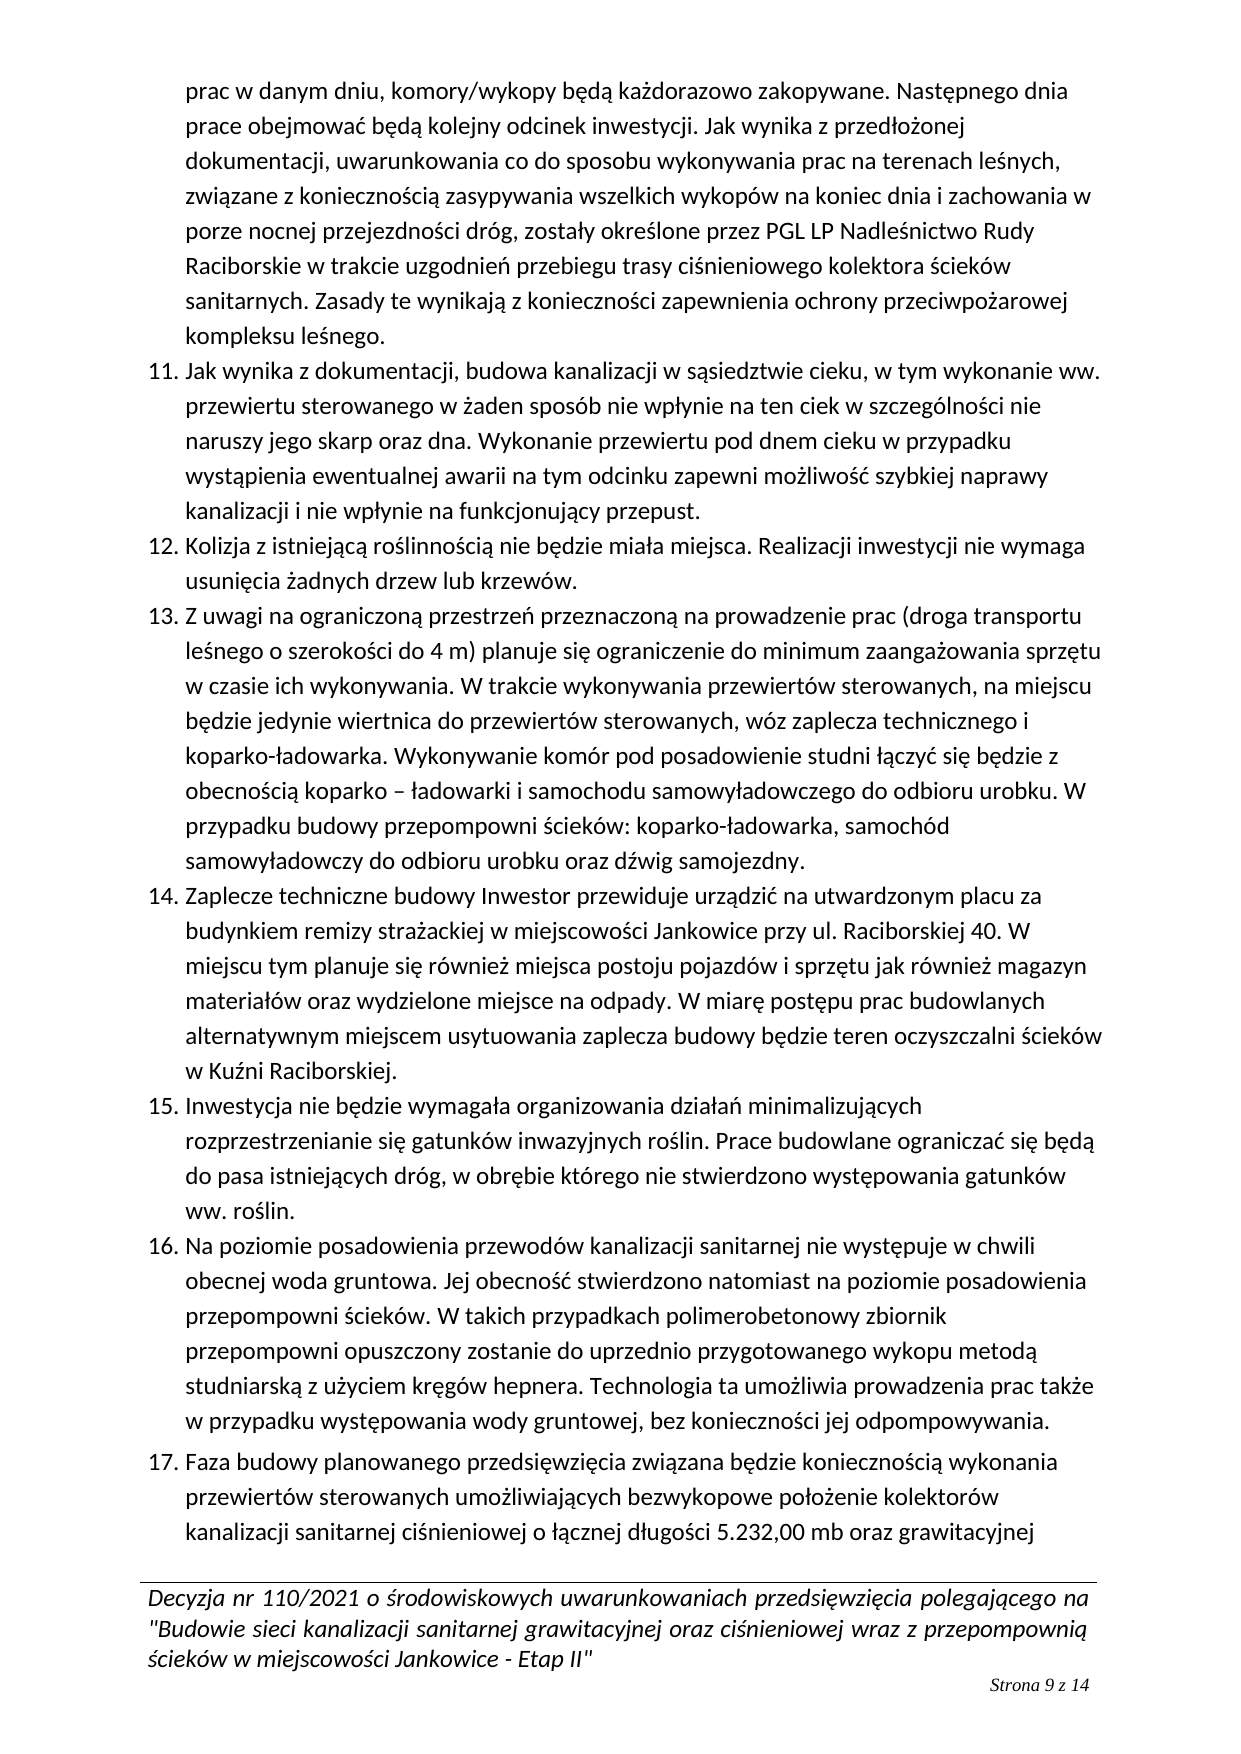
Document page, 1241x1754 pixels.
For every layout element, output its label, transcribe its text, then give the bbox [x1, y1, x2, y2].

list Zaplecze techniczne budowy Inwestor przewiduje urządzić na utwardzonym placu za budynkiem remizy strażackiej w miejscowości Jankowice przy ul. Raciborskiej 40. W miejscu tym planuje się również miejsca postoju pojazdów i sprzętu jak również magazyn materiałów oraz wydzielone miejsce na odpady. W miarę postępu prac budowlanych alternatywnym miejscem usytuowania zaplecza budowy będzie teren oczyszczalni ścieków w Kuźni Raciborskiej. [148, 880, 1106, 1085]
list Z uwagi na ograniczoną przestrzeń przeznaczoną na prowadzenie prac (droga transportu leśnego o szerokości do 4 m) planuje się ograniczenie do minimum zaangażowania sprzętu w czasie ich wykonywania. W trakcie wykonywania przewiertów sterowanych, na miejscu będzie jedynie wiertnica do przewiertów sterowanych, wóz zaplecza technicznego i koparko-ładowarka. Wykonywanie komór pod posadowienie studni łączyć się będzie z obecnością koparko – ładowarki i samochodu samowyładowczego do odbioru urobku. W przypadku budowy przepompowni ścieków: koparko-ładowarka, samochód samowyładowczy do odbioru urobku oraz dźwig samojezdny. [148, 600, 1106, 875]
list Na poziomie posadowienia przewodów kanalizacji sanitarnej nie występuje w chwili obecnej woda gruntowa. Jej obecność stwierdzono natomiast na poziomie posadowienia przepompowni ścieków. W takich przypadkach polimerobetonowy zbiornik przepompowni opuszczony zostanie do uprzednio przygotowanego wykopu metodą studniarską z użyciem kręgów hepnera. Technologia ta umożliwia prowadzenia prac także w przypadku występowania wody gruntowej, bez konieczności jej odpompowywania. [148, 1230, 1106, 1435]
list Inwestycja nie będzie wymagała organizowania działań minimalizujących rozprzestrzenianie się gatunków inwazyjnych roślin. Prace budowlane ograniczać się będą do pasa istniejących dróg, w obrębie którego nie stwierdzono występowania gatunków ww. roślin. [148, 1090, 1106, 1225]
list prac w danym dniu, komory/wykopy będą każdorazowo zakopywane. Następnego dnia prace obejmować będą kolejny odcinek inwestycji. Jak wynika z przedłożonej dokumentacji, uwarunkowania co do sposobu wykonywania prac na terenach leśnych, związane z koniecznością zasypywania wszelkich wykopów na koniec dnia i zachowania w porze nocnej przejezdności dróg, zostały określone przez PGL LP Nadleśnictwo Rudy Raciborskie w trakcie uzgodnień przebiegu trasy ciśnieniowego kolektora ścieków sanitarnych. Zasady te wynikają z konieczności zapewnienia ochrony przeciwpożarowej kompleksu leśnego. [148, 75, 1106, 350]
list Kolizja z istniejącą roślinnością nie będzie miała miejsca. Realizacji inwestycji nie wymaga usunięcia żadnych drzew lub krzewów. [148, 530, 1106, 595]
list Faza budowy planowanego przedsięwzięcia związana będzie koniecznością wykonania przewiertów sterowanych umożliwiających bezwykopowe położenie kolektorów kanalizacji sanitarnej ciśnieniowej o łącznej długości 5.232,00 mb oraz grawitacyjnej [148, 1446, 1106, 1547]
list Jak wynika z dokumentacji, budowa kanalizacji w sąsiedztwie cieku, w tym wykonanie ww. przewiertu sterowanego w żaden sposób nie wpłynie na ten ciek w szczególności nie naruszy jego skarp oraz dna. Wykonanie przewiertu pod dnem cieku w przypadku wystąpienia ewentualnej awarii na tym odcinku zapewni możliwość szybkiej naprawy kanalizacji i nie wpłynie na funkcjonujący przepust. [148, 355, 1106, 525]
